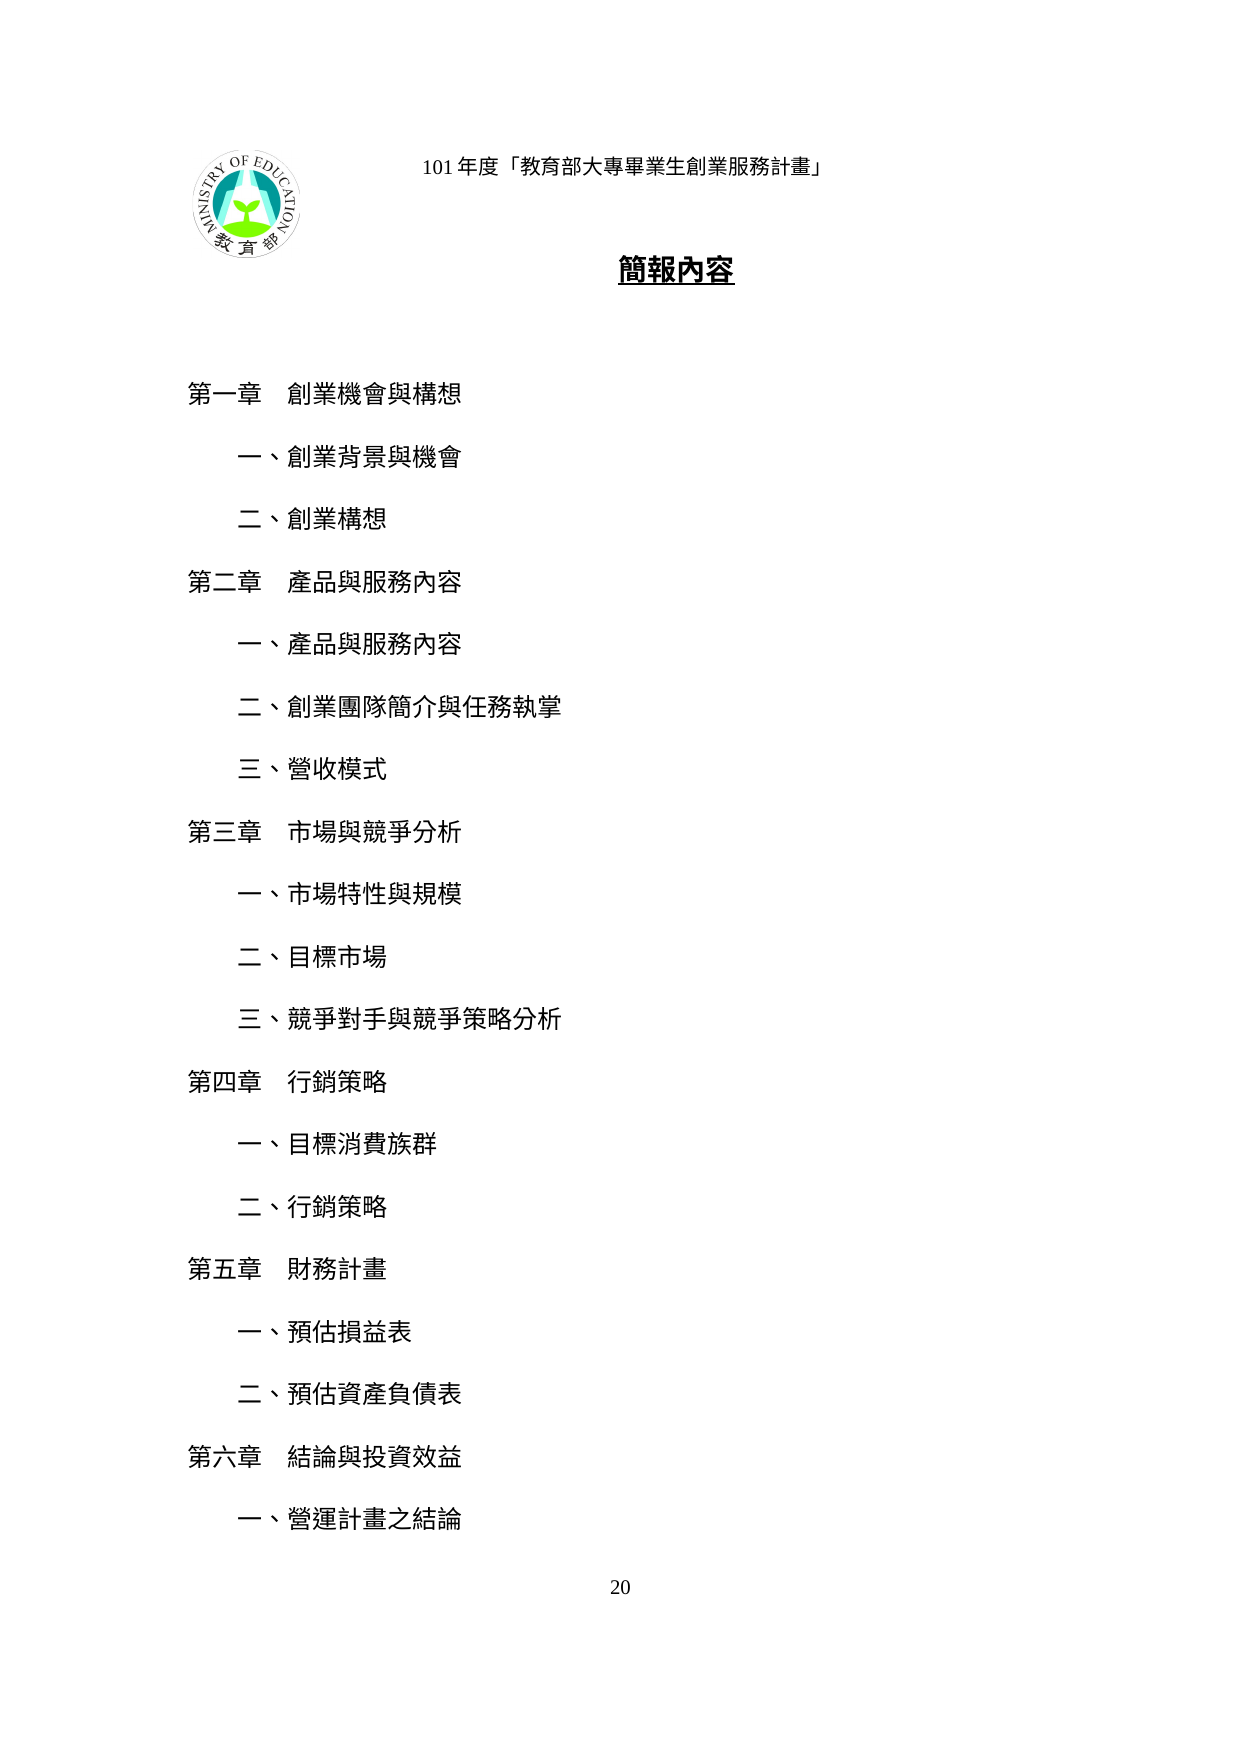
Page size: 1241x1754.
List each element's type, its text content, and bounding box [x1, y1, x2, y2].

text 第二章 產品與服務內容 [187, 539, 1053, 601]
text 二、創業團隊簡介與任務執掌 [187, 664, 1053, 726]
text 一、創業背景與機會 [187, 414, 1053, 476]
text 三、營收模式 [187, 726, 1053, 789]
text 一、產品與服務內容 [187, 601, 1053, 664]
text 第一章 創業機會與構想 [187, 351, 1053, 414]
text 一、市場特性與規模 [187, 851, 1053, 914]
text 二、目標市場 [187, 914, 1053, 976]
text 一、目標消費族群 [187, 1101, 1053, 1164]
text 第三章 市場與競爭分析 [187, 789, 1053, 851]
text 二、創業構想 [187, 476, 1053, 539]
text 第四章 行銷策略 [187, 1039, 1053, 1101]
text 第六章 結論與投資效益 [187, 1414, 1053, 1476]
text 二、預估資產負債表 [187, 1351, 1053, 1414]
text 一、預估損益表 [187, 1289, 1053, 1351]
text 二、行銷策略 [187, 1164, 1053, 1226]
text 三、競爭對手與競爭策略分析 [187, 976, 1053, 1039]
text 一、營運計畫之結論 [187, 1476, 1053, 1539]
text 簡報內容 [187, 247, 1053, 289]
text 第五章 財務計畫 [187, 1226, 1053, 1289]
